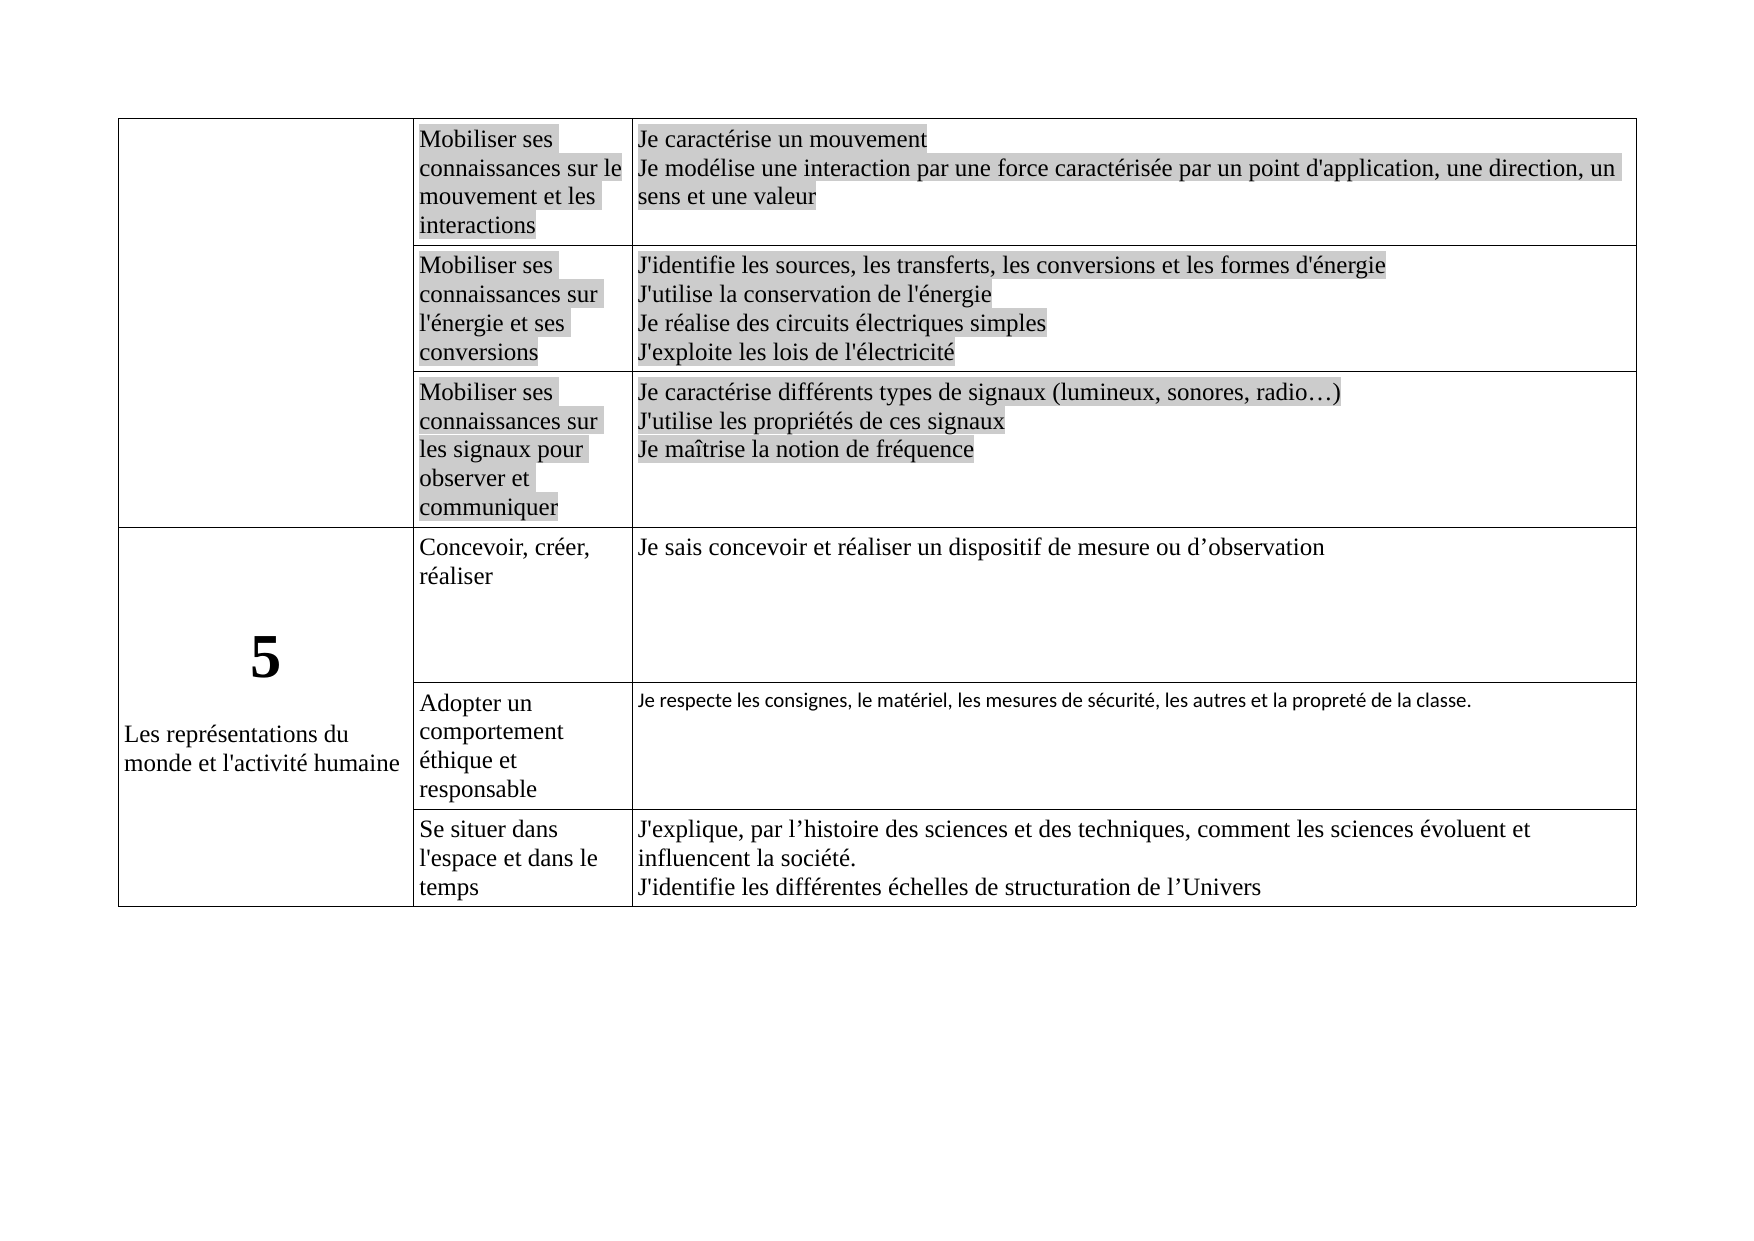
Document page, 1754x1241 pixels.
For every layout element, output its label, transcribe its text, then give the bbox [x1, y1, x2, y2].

table_cell Mobiliser ses connaissances sur l'énergie et ses conversions [414, 246, 632, 371]
table_cell J'identifie les sources, les transferts, les conversions et les formes d'énergie J'utilise la conservation de l'énergie Je réalise des circuits électriques simples J'exploite les lois de l'électricité [633, 246, 1636, 371]
table_cell Je caractérise un mouvement Je modélise une interaction par une force caractérisée par un point d'application, une direction, un sens et une valeur [633, 119, 1636, 245]
table_cell J'explique, par l’histoire des sciences et des techniques, comment les sciences évoluent et influencent la société. J'identifie les différentes échelles de structuration de l’Univers [633, 810, 1636, 906]
table_cell Adopter un comportement éthique et responsable [414, 683, 632, 808]
table_cell Mobiliser ses connaissances sur les signaux pour observer et communiquer [414, 372, 632, 527]
table_cell [119, 119, 413, 527]
table_cell Se situer dans l'espace et dans le temps [414, 810, 632, 906]
table_cell Concevoir, créer, réaliser [414, 528, 632, 682]
table_cell 5 Les représentations du monde et l'activité humaine [119, 528, 413, 906]
table_cell Je respecte les consignes, le matériel, les mesures de sécurité, les autres et la propreté de la classe. [633, 683, 1636, 808]
table_cell Mobiliser ses connaissances sur le mouvement et les interactions [414, 119, 632, 245]
table_cell Je caractérise différents types de signaux (lumineux, sonores, radio…) J'utilise les propriétés de ces signaux Je maîtrise la notion de fréquence [633, 372, 1636, 527]
table_cell Je sais concevoir et réaliser un dispositif de mesure ou d’observation [633, 528, 1636, 682]
